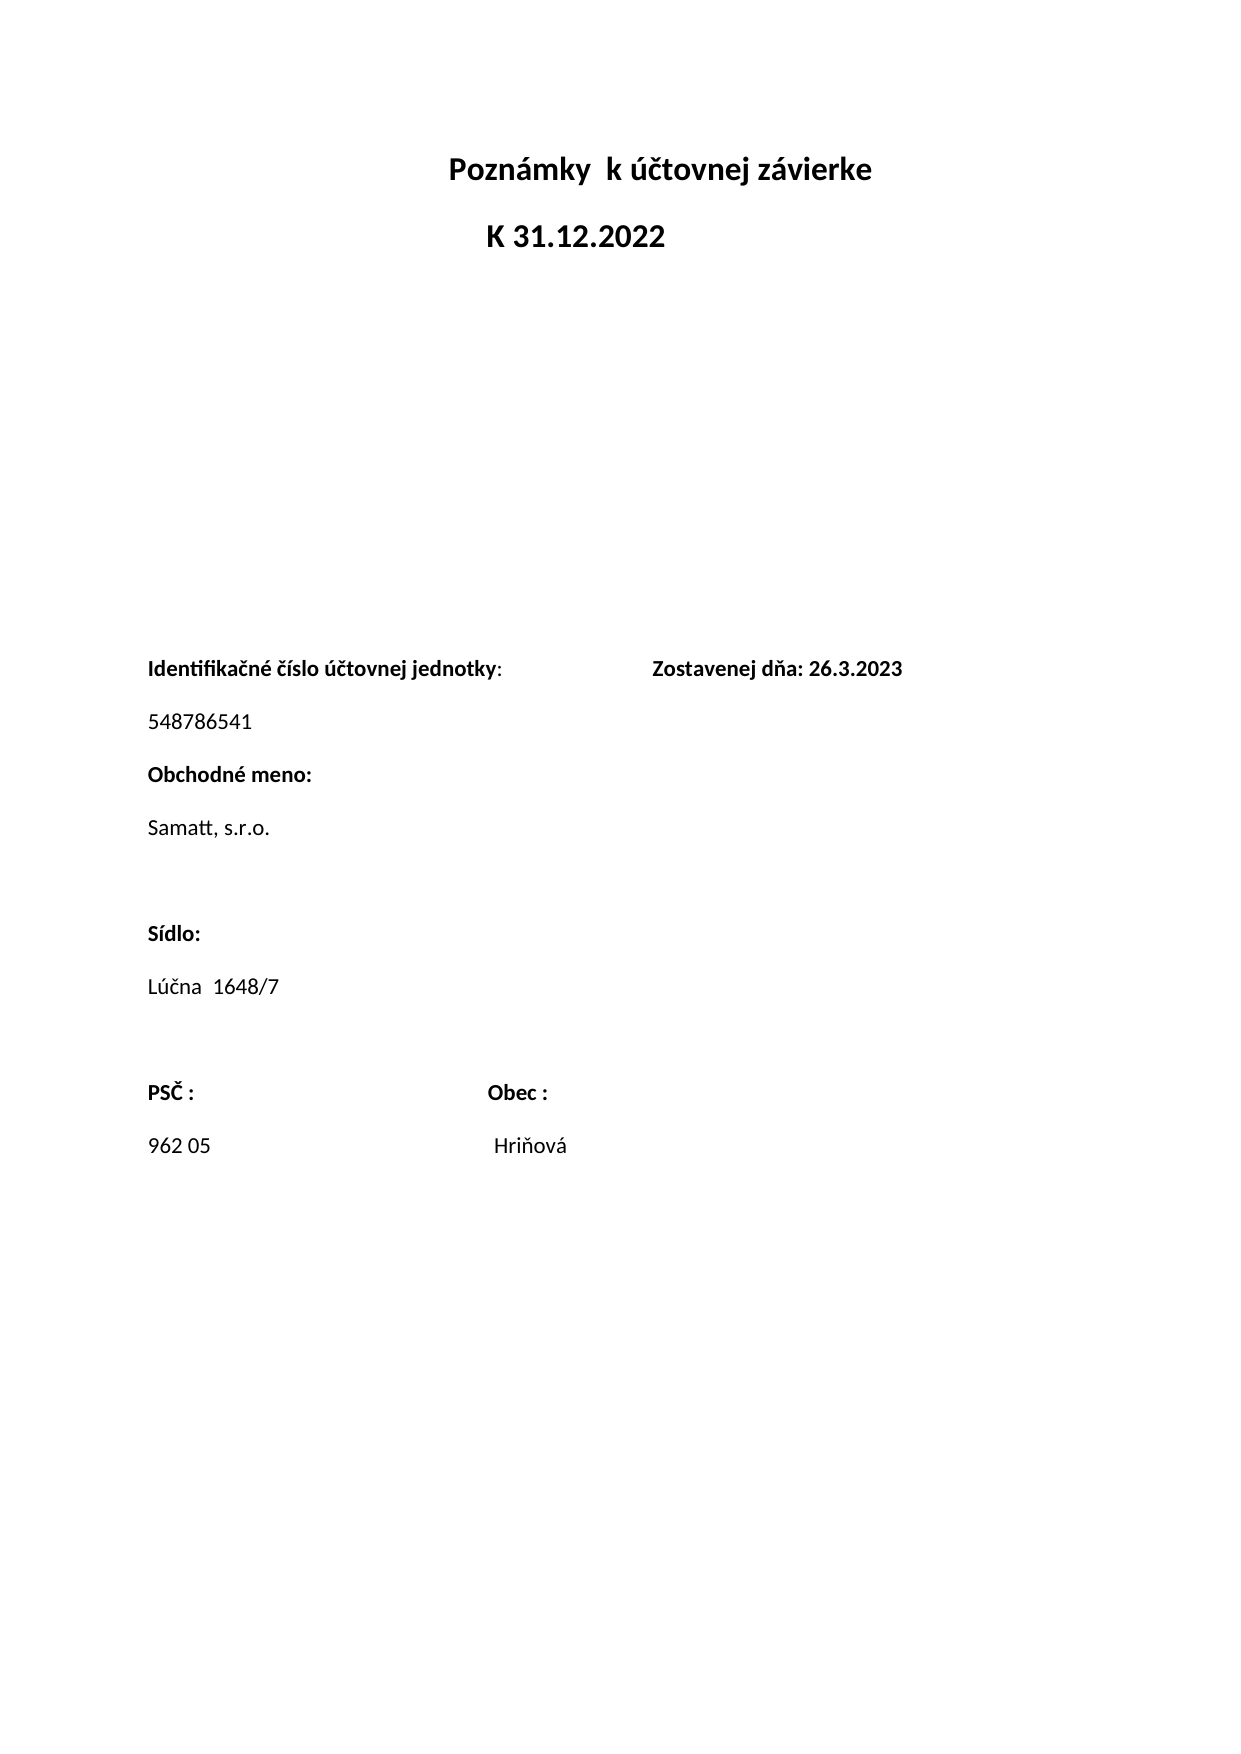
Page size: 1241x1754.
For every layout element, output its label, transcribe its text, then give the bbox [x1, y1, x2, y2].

text 548786541 [148, 707, 1093, 735]
text PSČ : Obec : [148, 1078, 1093, 1106]
text 962 05 Hriňová [148, 1131, 1093, 1159]
text Samatt, s.r.o. [148, 813, 1093, 841]
text Poznámky k účtovnej závierke [148, 148, 1093, 188]
text Obchodné meno: [148, 760, 1093, 788]
text Identifikačné číslo účtovnej jednotky: Zostavenej dňa: 26.3.2023 [148, 654, 1093, 682]
text Sídlo: [148, 919, 1093, 947]
text K 31.12.2022 [148, 215, 1093, 256]
text Lúčna 1648/7 [148, 972, 1093, 1000]
